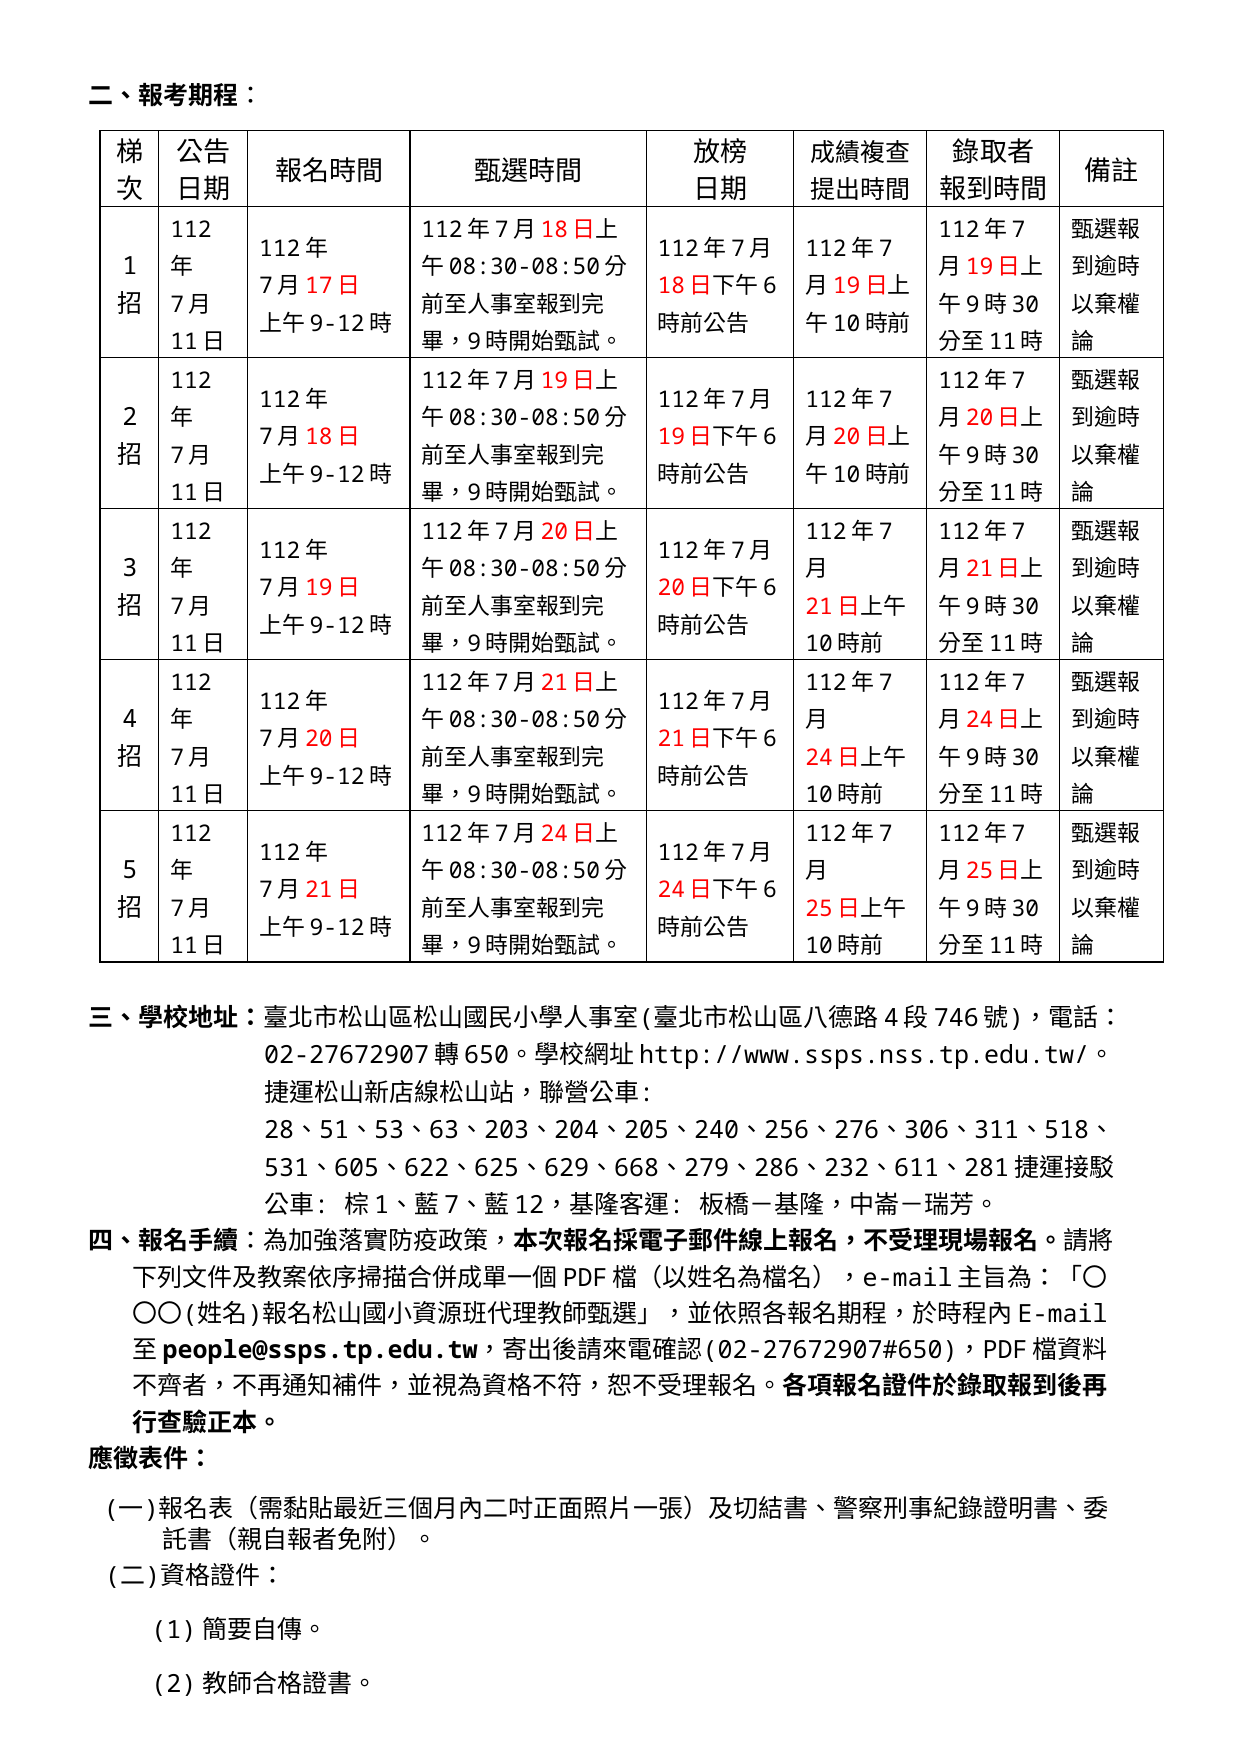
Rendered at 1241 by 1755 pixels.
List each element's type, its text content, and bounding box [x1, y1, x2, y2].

text 四、報名手續：為加強落實防疫政策，本次報名採電子郵件線上報名，不受理現場報名。請將下列文件及教案依序掃描合併成單一個PDF檔（以姓名為檔名），e-mail主旨為：「〇〇〇(姓名)報名松山國小資源班代理教師甄選」，並依照各報名期程，於時程內E-mail至people@ssps.tp.edu.tw，寄出後請來電確認(02-27672907#650)，PDF檔資料不齊者，不再通知補件，並視為資格不符，恕不受理報名。各項報名證件於錄取報到後再行查驗正本。 [89, 1221, 1122, 1438]
table_cell 112年7月 24日上午 10時前 [794, 660, 926, 810]
table_cell 112年7月21日下午6時前公告 [647, 660, 793, 810]
table_cell 112年7月20日上午08:30-08:50分前至人事室報到完畢，9時開始甄試。 [411, 509, 646, 659]
table_cell 112年7月24日下午6時前公告 [647, 811, 793, 961]
table_header 甄選時間 [411, 131, 646, 206]
table_cell 112年7月19日下午6時前公告 [647, 358, 793, 508]
text (一)報名表（需黏貼最近三個月內二吋正面照片一張）及切結書、警察刑事紀錄證明書、委託書（親自報者免附）。 [89, 1493, 1122, 1555]
table_header 報名時間 [248, 131, 409, 206]
table_cell 112年7月20日上午10時前 [794, 358, 926, 508]
table_cell 112年7月18日下午6時前公告 [647, 207, 793, 357]
table_cell 甄選報到逾時以棄權論 [1060, 509, 1163, 659]
text (2) 教師合格證書。 [151, 1664, 1122, 1700]
table_cell 112年 7月 11日 [159, 509, 247, 659]
table_cell 112年 7月17日 上午9-12時 [248, 207, 409, 357]
table_cell 112年 7月18日 上午9-12時 [248, 358, 409, 508]
table_cell 112年 7月 11日 [159, 660, 247, 810]
table_cell 112年7月25日上午9時30分至11時 [927, 811, 1059, 961]
text (二)資格證件： [105, 1555, 1122, 1591]
table_cell 112年7月20日下午6時前公告 [647, 509, 793, 659]
table_cell 112年 7月21日 上午9-12時 [248, 811, 409, 961]
table_header 錄取者 報到時間 [927, 131, 1059, 206]
table_cell 112年 7月19日 上午9-12時 [248, 509, 409, 659]
table_cell 112年7月18日上午08:30-08:50分前至人事室報到完畢，9時開始甄試。 [411, 207, 646, 357]
table_header 備註 [1060, 131, 1163, 206]
table_cell 112年7月21日上午08:30-08:50分前至人事室報到完畢，9時開始甄試。 [411, 660, 646, 810]
table_header 成績複查 提出時間 [794, 131, 926, 206]
table_header 梯次 [101, 131, 158, 206]
text 應徵表件： [89, 1438, 1122, 1474]
table_cell 4招 [101, 660, 158, 810]
text 三、學校地址：臺北市松山區松山國民小學人事室(臺北市松山區八德路4段746號)，電話：02-27672907轉650。學校網址http://www.ssps.nss.tp.edu.tw/。 捷運松山新店線松山站，聯營公車: 28、51、53、63、203、204、205、240、256、276、306、311、518、531、605、622、625、629、668、279、286、232、611、281捷運接駁公車: 棕1、藍7、藍12，基隆客運: 板橋－基隆，中崙－瑞芳。 [89, 996, 1122, 1221]
table_cell 甄選報到逾時以棄權論 [1060, 358, 1163, 508]
table_cell 1招 [101, 207, 158, 357]
table_cell 112年7月19日上午9時30分至11時 [927, 207, 1059, 357]
table_cell 112年7月24日上午08:30-08:50分前至人事室報到完畢，9時開始甄試。 [411, 811, 646, 961]
table_cell 112年7月19日上午10時前 [794, 207, 926, 357]
table_cell 112年7月 21日上午 10時前 [794, 509, 926, 659]
table_cell 5招 [101, 811, 158, 961]
table_cell 112年7月 25日上午 10時前 [794, 811, 926, 961]
table_cell 112年 7月 11日 [159, 811, 247, 961]
table_cell 112年7月19日上午08:30-08:50分前至人事室報到完畢，9時開始甄試。 [411, 358, 646, 508]
table_cell 甄選報到逾時以棄權論 [1060, 660, 1163, 810]
table_header 放榜 日期 [647, 131, 793, 206]
text (1) 簡要自傳。 [151, 1609, 1122, 1646]
text 二、報考期程： [89, 76, 1122, 112]
table_cell 2招 [101, 358, 158, 508]
table_cell 甄選報到逾時以棄權論 [1060, 207, 1163, 357]
table_cell 112年 7月20日 上午9-12時 [248, 660, 409, 810]
table_cell 3招 [101, 509, 158, 659]
table_cell 甄選報到逾時以棄權論 [1060, 811, 1163, 961]
table_cell 112年7月20日上午9時30分至11時 [927, 358, 1059, 508]
table_cell 112年 7月 11日 [159, 358, 247, 508]
table_header 公告 日期 [159, 131, 247, 206]
table_cell 112年 7月 11日 [159, 207, 247, 357]
table_cell 112年7月24日上午9時30分至11時 [927, 660, 1059, 810]
table_cell 112年7月21日上午9時30分至11時 [927, 509, 1059, 659]
